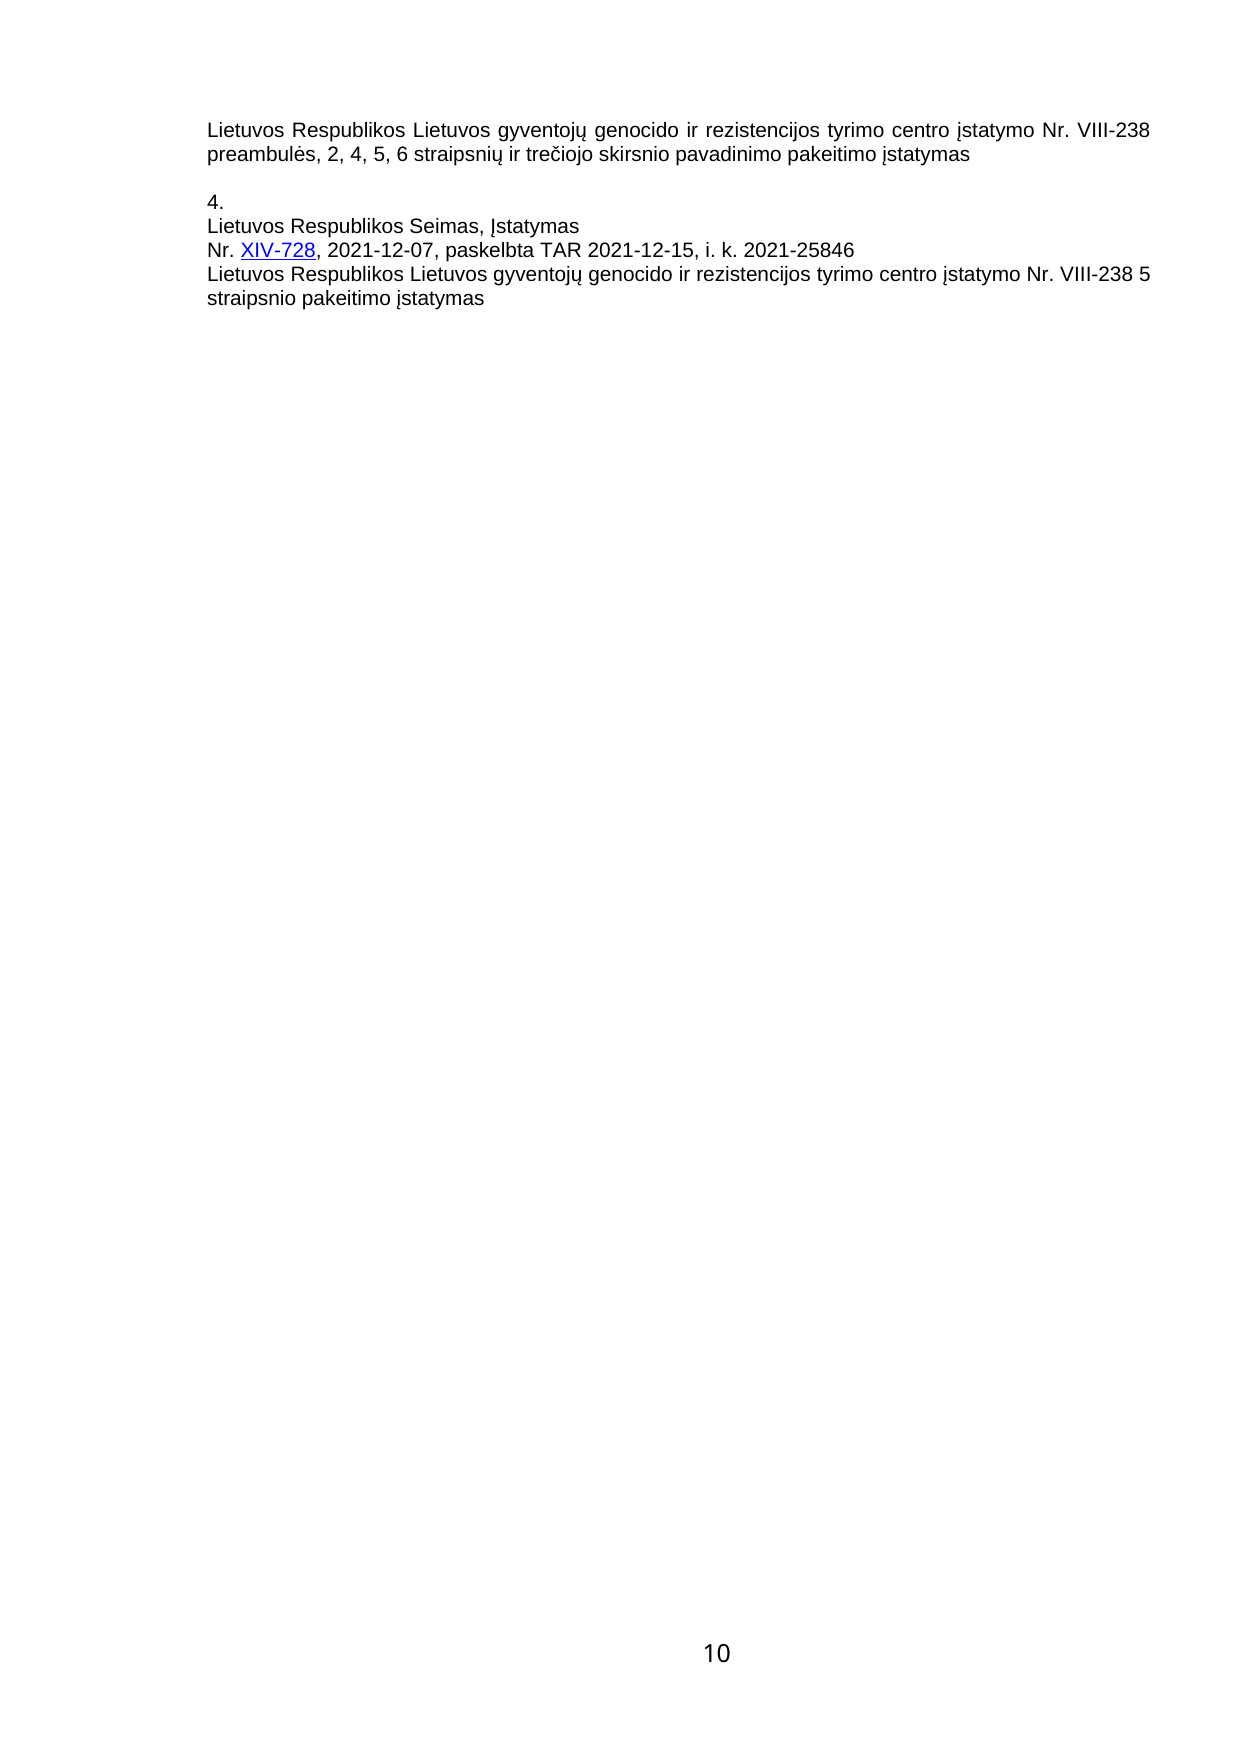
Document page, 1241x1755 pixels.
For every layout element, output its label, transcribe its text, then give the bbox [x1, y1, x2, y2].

text 4. [207, 190, 1152, 214]
text Lietuvos Respublikos Seimas, Įstatymas [207, 214, 1152, 238]
text Nr. XIV-728, 2021-12-07, paskelbta TAR 2021-12-15, i. k. 2021-25846 [207, 238, 1152, 262]
text Lietuvos Respublikos Lietuvos gyventojų genocido ir rezistencijos tyrimo centro įstatymo Nr. VIII-238 preambulės, 2, 4, 5, 6 straipsnių ir trečiojo skirsnio pavadinimo pakeitimo įstatymas [207, 118, 1152, 166]
text Lietuvos Respublikos Lietuvos gyventojų genocido ir rezistencijos tyrimo centro įstatymo Nr. VIII-238 5 straipsnio pakeitimo įstatymas [207, 262, 1152, 310]
